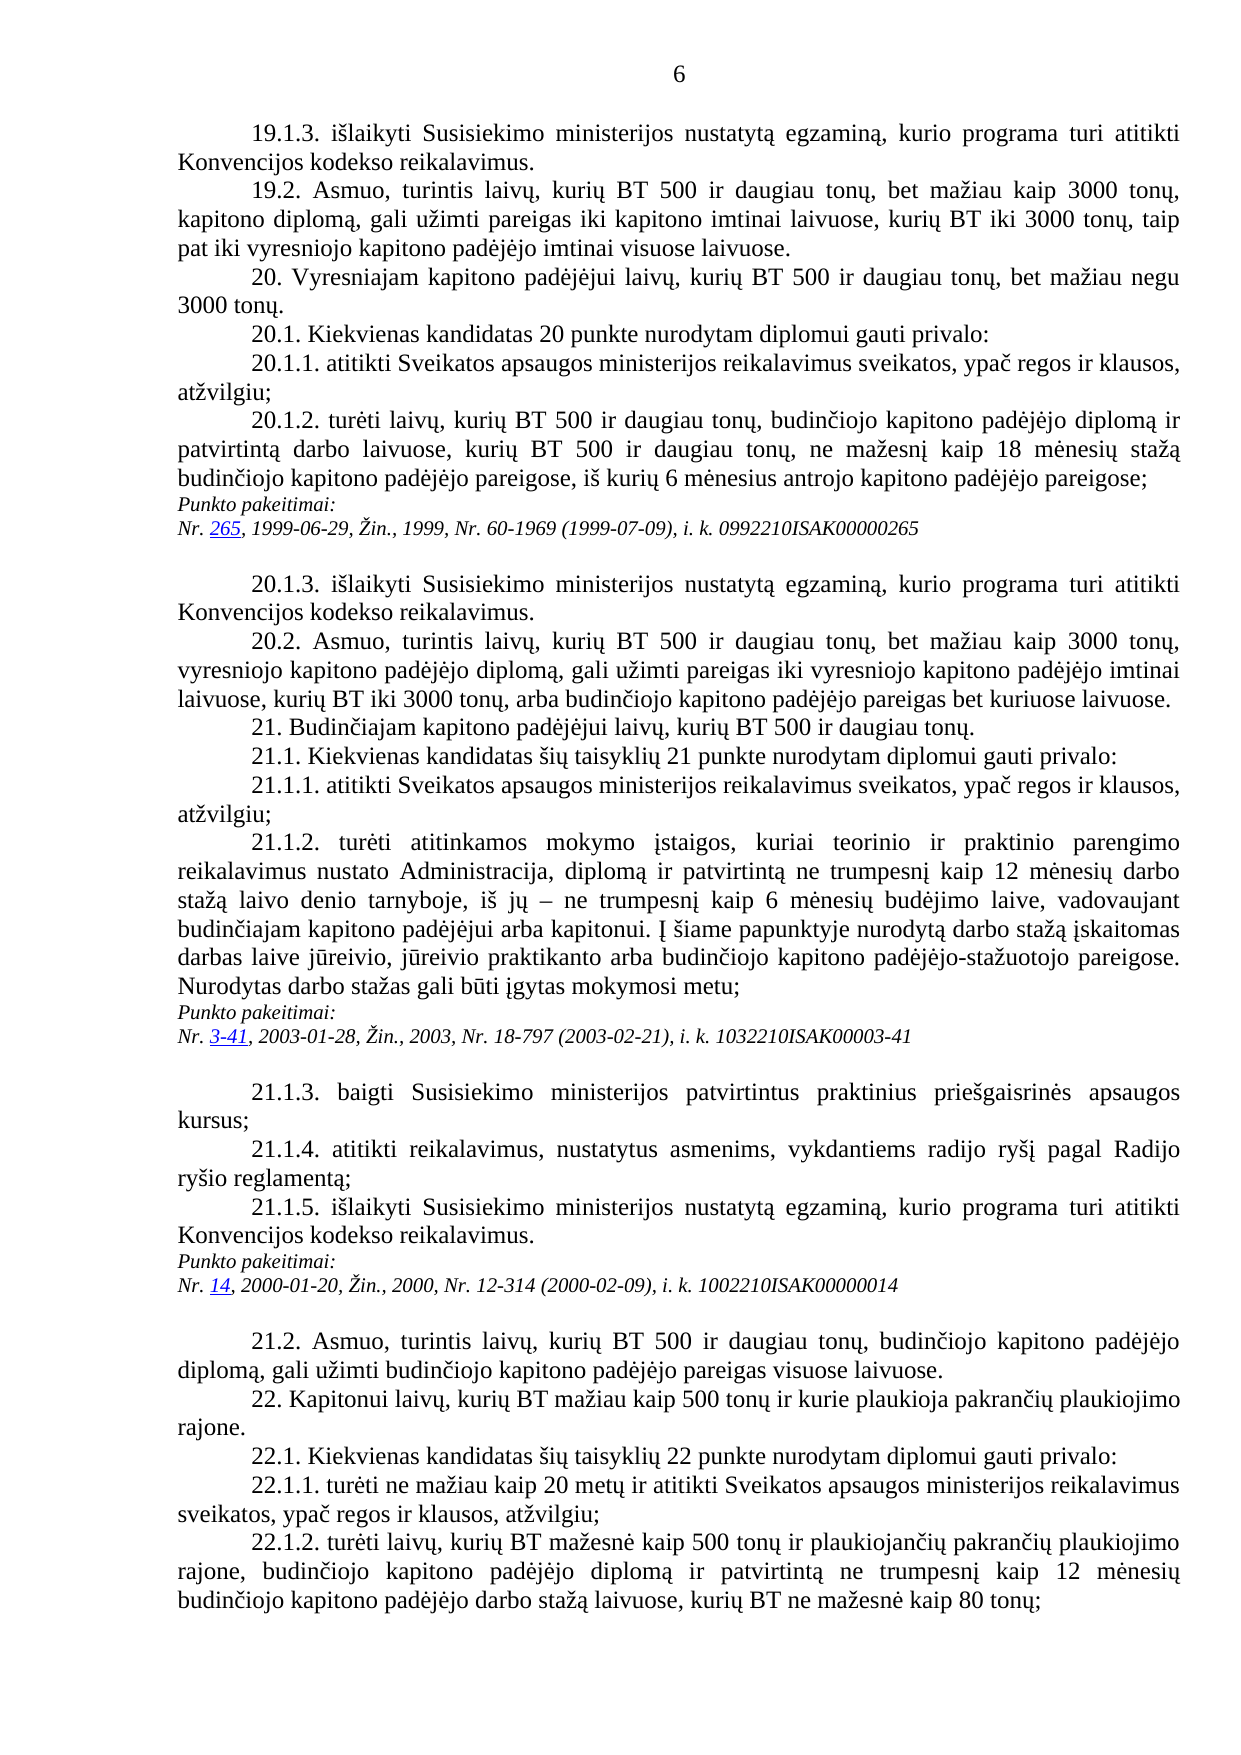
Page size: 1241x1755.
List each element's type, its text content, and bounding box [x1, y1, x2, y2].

text 22.1.2. turėti laivų, kurių BT mažesnė kaip 500 tonų ir plaukiojančių pakrančių plaukiojimo rajone, budinčiojo kapitono padėjėjo diplomą ir patvirtintą ne trumpesnį kaip 12 mėnesių budinčiojo kapitono padėjėjo darbo stažą laivuose, kurių BT ne mažesnė kaip 80 tonų; [177, 1527, 1181, 1614]
text 22.1. Kiekvienas kandidatas šių taisyklių 22 punkte nurodytam diplomui gauti privalo: [177, 1441, 1181, 1470]
text Punkto pakeitimai: [177, 1249, 1181, 1273]
text 19.2. Asmuo, turintis laivų, kurių BT 500 ir daugiau tonų, bet mažiau kaip 3000 tonų, kapitono diplomą, gali užimti pareigas iki kapitono imtinai laivuose, kurių BT iki 3000 tonų, taip pat iki vyresniojo kapitono padėjėjo imtinai visuose laivuose. [177, 176, 1181, 262]
text 20.1.1. atitikti Sveikatos apsaugos ministerijos reikalavimus sveikatos, ypač regos ir klausos, atžvilgiu; [177, 348, 1181, 406]
text 20.1.2. turėti laivų, kurių BT 500 ir daugiau tonų, budinčiojo kapitono padėjėjo diplomą ir patvirtintą darbo laivuose, kurių BT 500 ir daugiau tonų, ne mažesnį kaip 18 mėnesių stažą budinčiojo kapitono padėjėjo pareigose, iš kurių 6 mėnesius antrojo kapitono padėjėjo pareigose; [177, 406, 1181, 492]
text 21.1.4. atitikti reikalavimus, nustatytus asmenims, vykdantiems radijo ryšį pagal Radijo ryšio reglamentą; [177, 1134, 1181, 1192]
text 21.1.3. baigti Susisiekimo ministerijos patvirtintus praktinius priešgaisrinės apsaugos kursus; [177, 1077, 1181, 1134]
text 22. Kapitonui laivų, kurių BT mažiau kaip 500 tonų ir kurie plaukioja pakrančių plaukiojimo rajone. [177, 1384, 1181, 1441]
text 20.1. Kiekvienas kandidatas 20 punkte nurodytam diplomui gauti privalo: [177, 319, 1181, 348]
text Nr. 265, 1999-06-29, Žin., 1999, Nr. 60-1969 (1999-07-09), i. k. 0992210ISAK00000265 [177, 516, 1181, 540]
text 21.2. Asmuo, turintis laivų, kurių BT 500 ir daugiau tonų, budinčiojo kapitono padėjėjo diplomą, gali užimti budinčiojo kapitono padėjėjo pareigas visuose laivuose. [177, 1326, 1181, 1384]
text 19.1.3. išlaikyti Susisiekimo ministerijos nustatytą egzaminą, kurio programa turi atitikti Konvencijos kodekso reikalavimus. [177, 118, 1181, 176]
text 20. Vyresniajam kapitono padėjėjui laivų, kurių BT 500 ir daugiau tonų, bet mažiau negu 3000 tonų. [177, 262, 1181, 319]
text 21.1.1. atitikti Sveikatos apsaugos ministerijos reikalavimus sveikatos, ypač regos ir klausos, atžvilgiu; [177, 770, 1181, 827]
text Nr. 14, 2000-01-20, Žin., 2000, Nr. 12-314 (2000-02-09), i. k. 1002210ISAK00000014 [177, 1273, 1181, 1297]
text 21. Budinčiajam kapitono padėjėjui laivų, kurių BT 500 ir daugiau tonų. [177, 712, 1181, 741]
text Nr. 3-41, 2003-01-28, Žin., 2003, Nr. 18-797 (2003-02-21), i. k. 1032210ISAK00003-41 [177, 1024, 1181, 1048]
text 21.1.2. turėti atitinkamos mokymo įstaigos, kuriai teorinio ir praktinio parengimo reikalavimus nustato Administracija, diplomą ir patvirtintą ne trumpesnį kaip 12 mėnesių darbo stažą laivo denio tarnyboje, iš jų – ne trumpesnį kaip 6 mėnesių budėjimo laive, vadovaujant budinčiajam kapitono padėjėjui arba kapitonui. Į šiame papunktyje nurodytą darbo stažą įskaitomas darbas laive jūreivio, jūreivio praktikanto arba budinčiojo kapitono padėjėjo-stažuotojo pareigose. Nurodytas darbo stažas gali būti įgytas mokymosi metu; [177, 827, 1181, 1000]
text 21.1. Kiekvienas kandidatas šių taisyklių 21 punkte nurodytam diplomui gauti privalo: [177, 741, 1181, 770]
text 22.1.1. turėti ne mažiau kaip 20 metų ir atitikti Sveikatos apsaugos ministerijos reikalavimus sveikatos, ypač regos ir klausos, atžvilgiu; [177, 1470, 1181, 1527]
text 21.1.5. išlaikyti Susisiekimo ministerijos nustatytą egzaminą, kurio programa turi atitikti Konvencijos kodekso reikalavimus. [177, 1192, 1181, 1249]
text Punkto pakeitimai: [177, 1000, 1181, 1024]
text 20.2. Asmuo, turintis laivų, kurių BT 500 ir daugiau tonų, bet mažiau kaip 3000 tonų, vyresniojo kapitono padėjėjo diplomą, gali užimti pareigas iki vyresniojo kapitono padėjėjo imtinai laivuose, kurių BT iki 3000 tonų, arba budinčiojo kapitono padėjėjo pareigas bet kuriuose laivuose. [177, 626, 1181, 712]
text 20.1.3. išlaikyti Susisiekimo ministerijos nustatytą egzaminą, kurio programa turi atitikti Konvencijos kodekso reikalavimus. [177, 569, 1181, 626]
text Punkto pakeitimai: [177, 492, 1181, 516]
